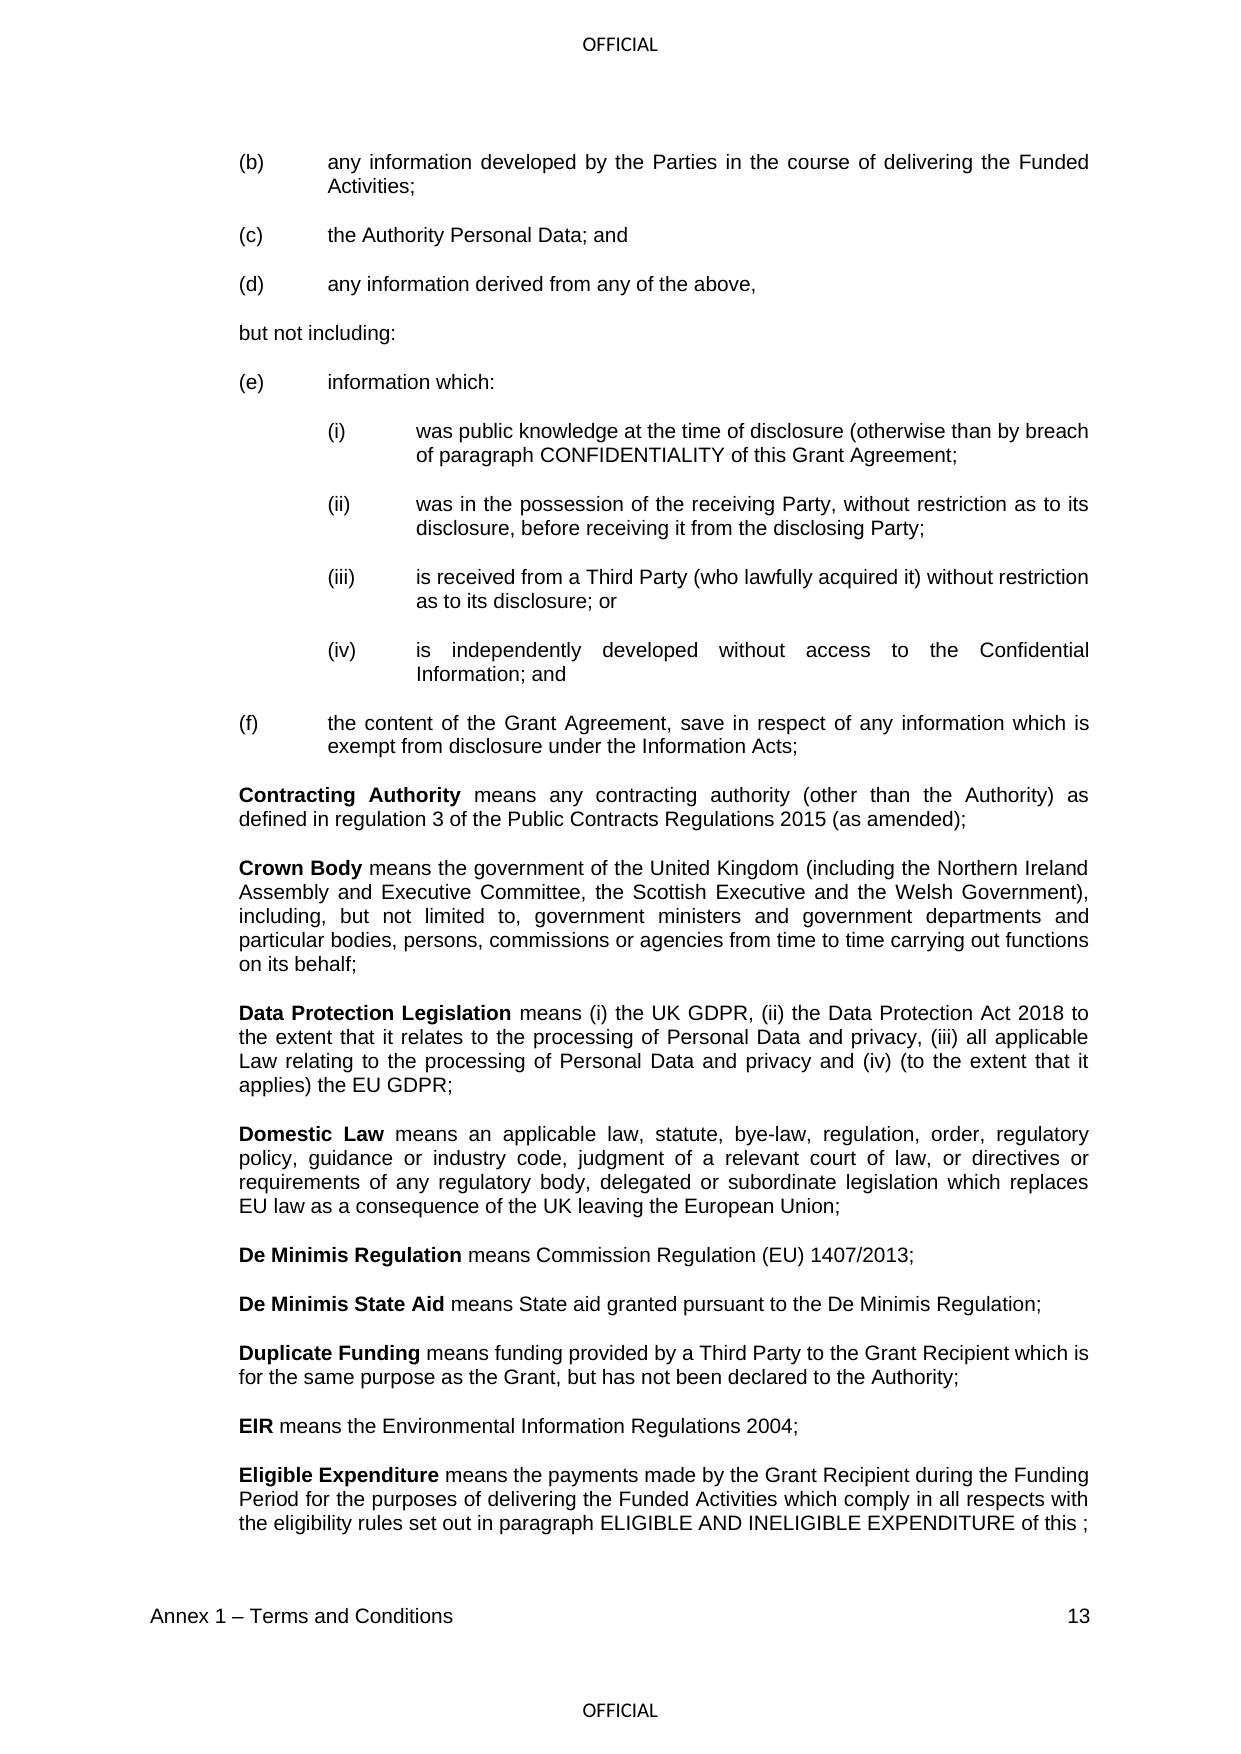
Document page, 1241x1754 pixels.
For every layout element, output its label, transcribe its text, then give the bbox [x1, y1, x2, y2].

text Contracting Authority means any contracting authority (other than the Authority) as defined in regulation 3 of the Public Contracts Regulations 2015 (as amended); [239, 783, 1090, 831]
list is independently developed without access to the Confidential Information; and [327, 637, 1090, 685]
text Domestic Law means an applicable law, statute, bye-law, regulation, order, regulatory policy, guidance or industry code, judgment of a relevant court of law, or directives or requirements of any regulatory body, delegated or subordinate legislation which replaces EU law as a consequence of the UK leaving the European Union; [239, 1122, 1090, 1218]
list was public knowledge at the time of disclosure (otherwise than by breach of paragraph 12 of this Grant Agreement; [327, 419, 1090, 467]
list any information developed by the Parties in the course of delivering the Funded Activities; [239, 150, 1090, 198]
text Duplicate Funding means funding provided by a Third Party to the Grant Recipient which is for the same purpose as the Grant, but has not been declared to the Authority; [239, 1341, 1090, 1388]
list was in the possession of the receiving Party, without restriction as to its disclosure, before receiving it from the disclosing Party; [327, 492, 1090, 539]
list any information derived from any of the above, [239, 272, 1090, 296]
list information which: [239, 370, 1090, 394]
text EIR means the Environmental Information Regulations 2004; [239, 1413, 1090, 1437]
text De Minimis State Aid means State aid granted pursuant to the De Minimis Regulation; [239, 1292, 1090, 1316]
text De Minimis Regulation means Commission Regulation (EU) 1407/2013; [239, 1243, 1090, 1267]
text Data Protection Legislation means (i) the UK GDPR, (ii) the Data Protection Act 2018 to the extent that it relates to the processing of Personal Data and privacy, (iii) all applicable Law relating to the processing of Personal Data and privacy and (iv) (to the extent that it applies) the EU GDPR; [239, 1001, 1090, 1097]
text but not including: [239, 321, 1090, 345]
list the Authority Personal Data; and [239, 223, 1090, 247]
list the content of the Grant Agreement, save in respect of any information which is exempt from disclosure under the Information Acts; [239, 710, 1090, 758]
text Eligible Expenditure means the payments made by the Grant Recipient during the Funding Period for the purposes of delivering the Funded Activities which comply in all respects with the eligibility rules set out in paragraph 5 of this ANNEX 1; [239, 1462, 1090, 1534]
list is received from a Third Party (who lawfully acquired it) without restriction as to its disclosure; or [327, 564, 1090, 612]
text Crown Body means the government of the United Kingdom (including the Northern Ireland Assembly and Executive Committee, the Scottish Executive and the Welsh Government), including, but not limited to, government ministers and government departments and particular bodies, persons, commissions or agencies from time to time carrying out functions on its behalf; [239, 856, 1090, 976]
